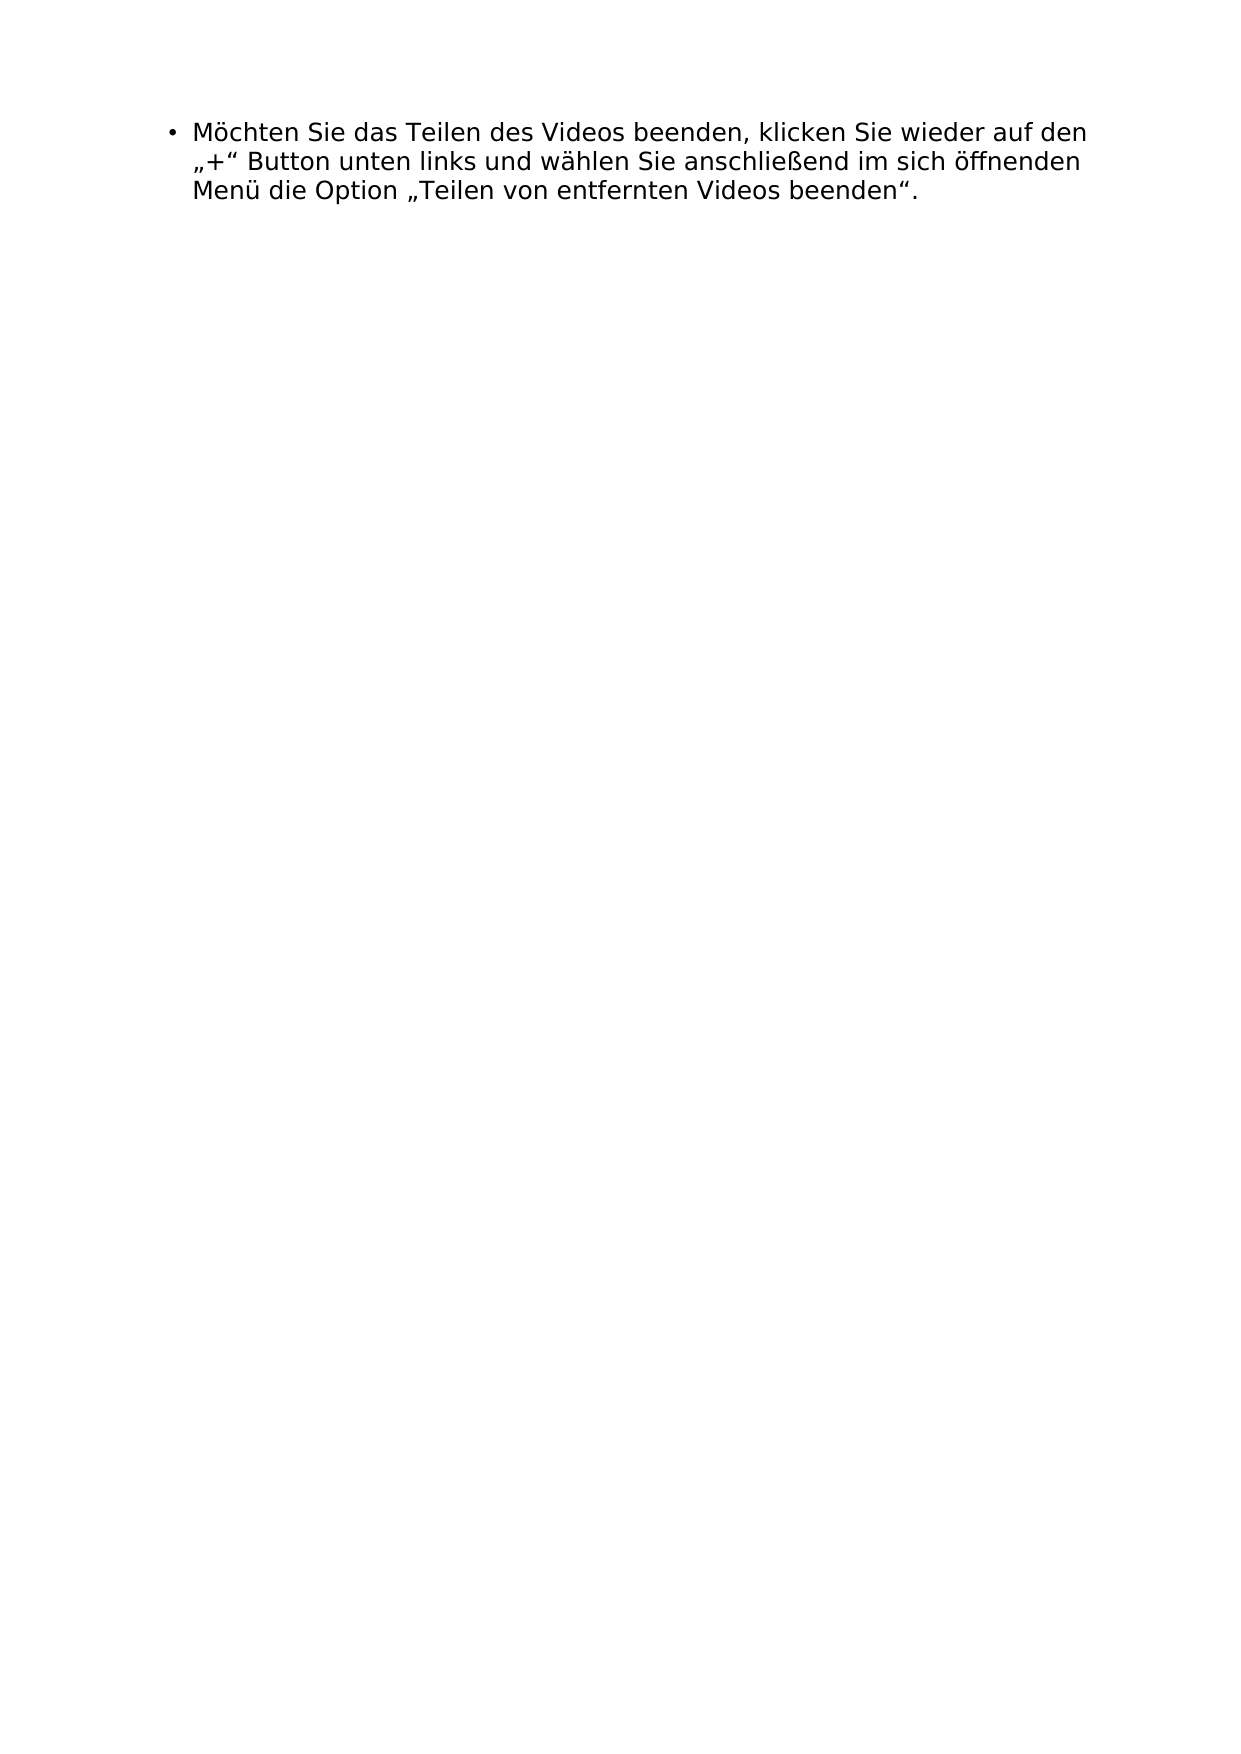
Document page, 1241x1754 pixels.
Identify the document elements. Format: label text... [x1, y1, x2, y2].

list Möchten Sie das Teilen des Videos beenden, klicken Sie wieder auf den „+“ Button unten links und wählen Sie anschließend im sich öffnenden Menü die Option „Teilen von entfernten Videos beenden“. [177, 118, 1122, 206]
